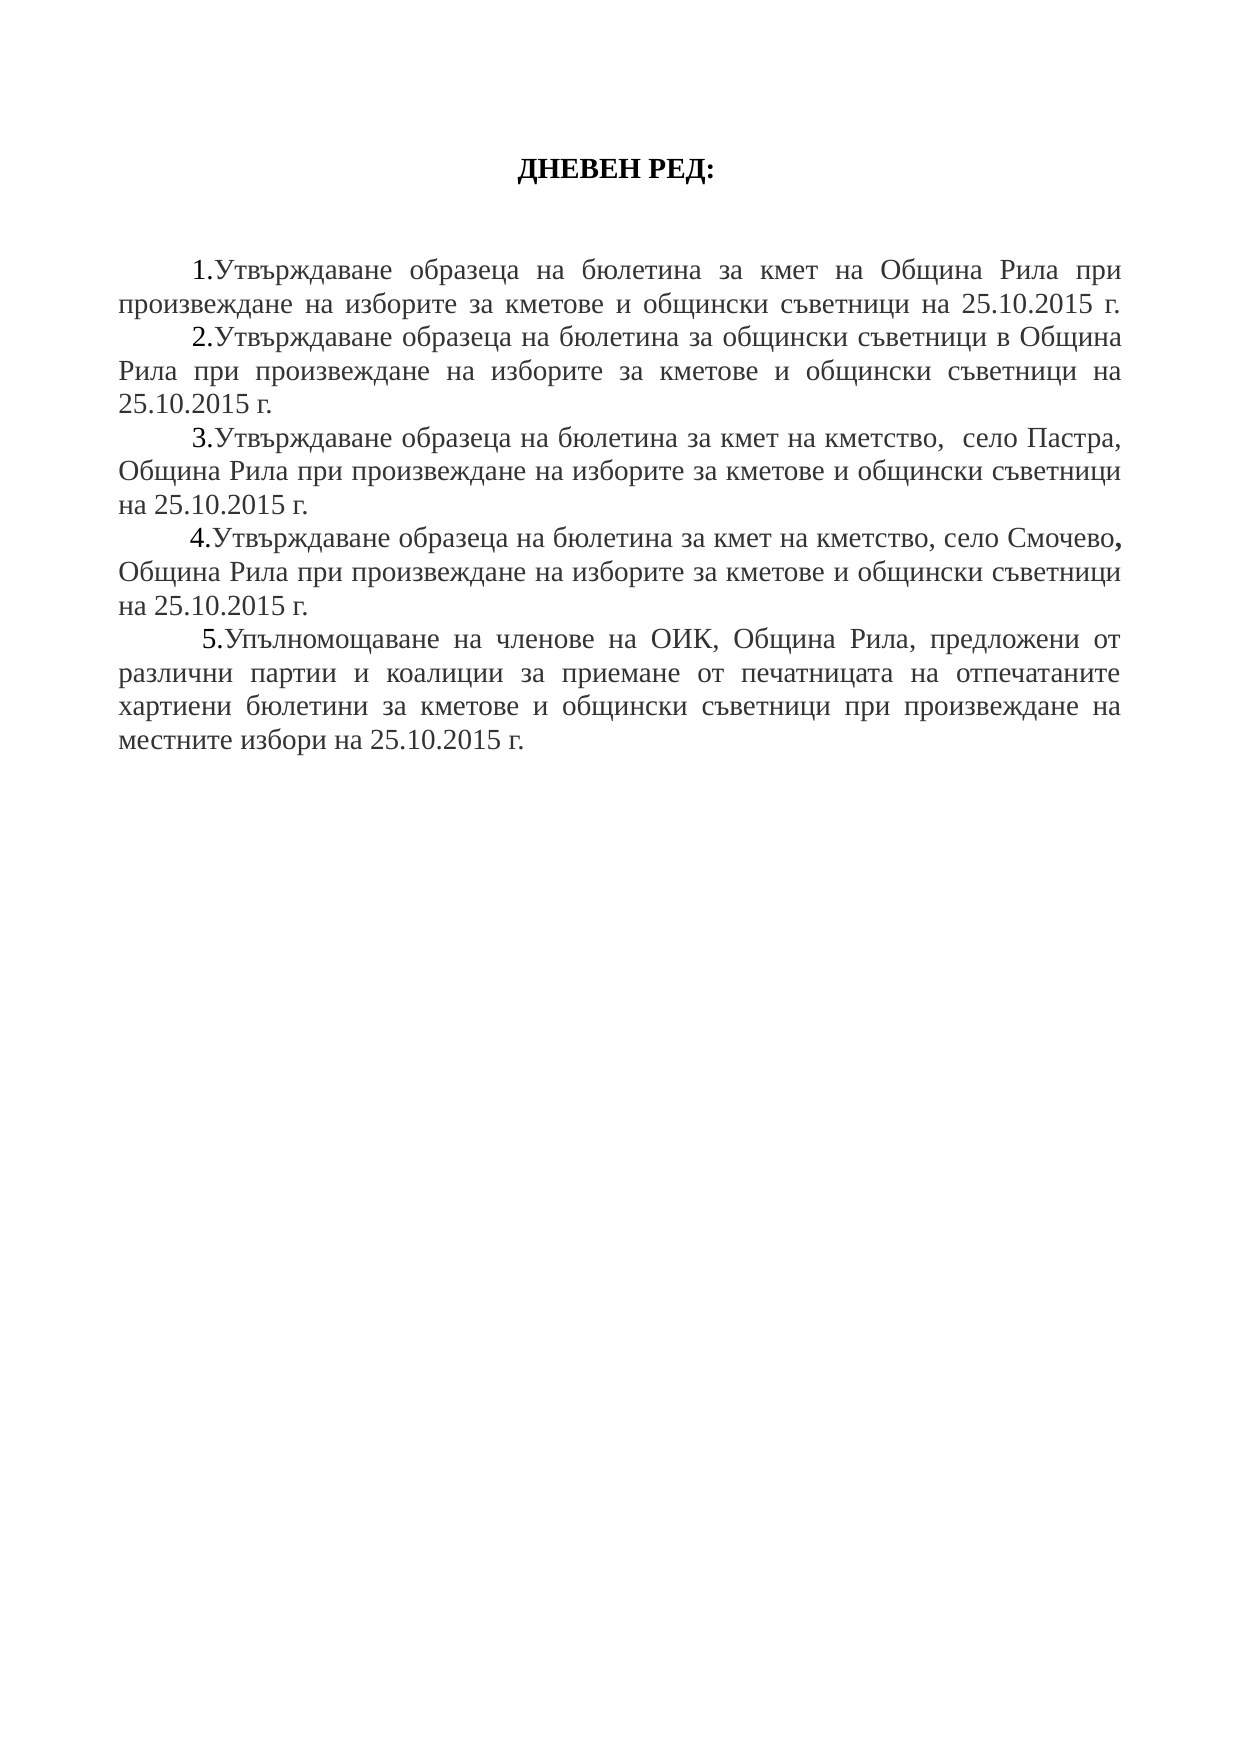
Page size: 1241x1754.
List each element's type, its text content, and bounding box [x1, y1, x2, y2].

text 5.Упълномощаване на членове на ОИК, Община Рила, предложени от различни партии и коалиции за приемане от печатницата на отпечатаните хартиени бюлетини за кметове и общински съветници при произвеждане на местните избори на 25.10.2015 г. [118, 621, 1122, 755]
text 1.Утвърждаване образеца на бюлетина за кмет на Община Рила при произвеждане на изборите за кметове и общински съветници на 25.10.2015 г. 2.Утвърждаване образеца на бюлетина за общински съветници в Община Рила при произвеждане на изборите за кметове и общински съветници на 25.10.2015 г. [118, 252, 1122, 420]
text 4.Утвърждаване образеца на бюлетина за кмет на кметство, село Смочево, Община Рила при произвеждане на изборите за кметове и общински съветници на 25.10.2015 г. [118, 521, 1122, 621]
text 3.Утвърждаване образеца на бюлетина за кмет на кметство, село Пастра, Община Рила при произвеждане на изборите за кметове и общински съветници на 25.10.2015 г. [118, 420, 1122, 521]
text ДНЕВЕН РЕД: [118, 152, 1122, 185]
